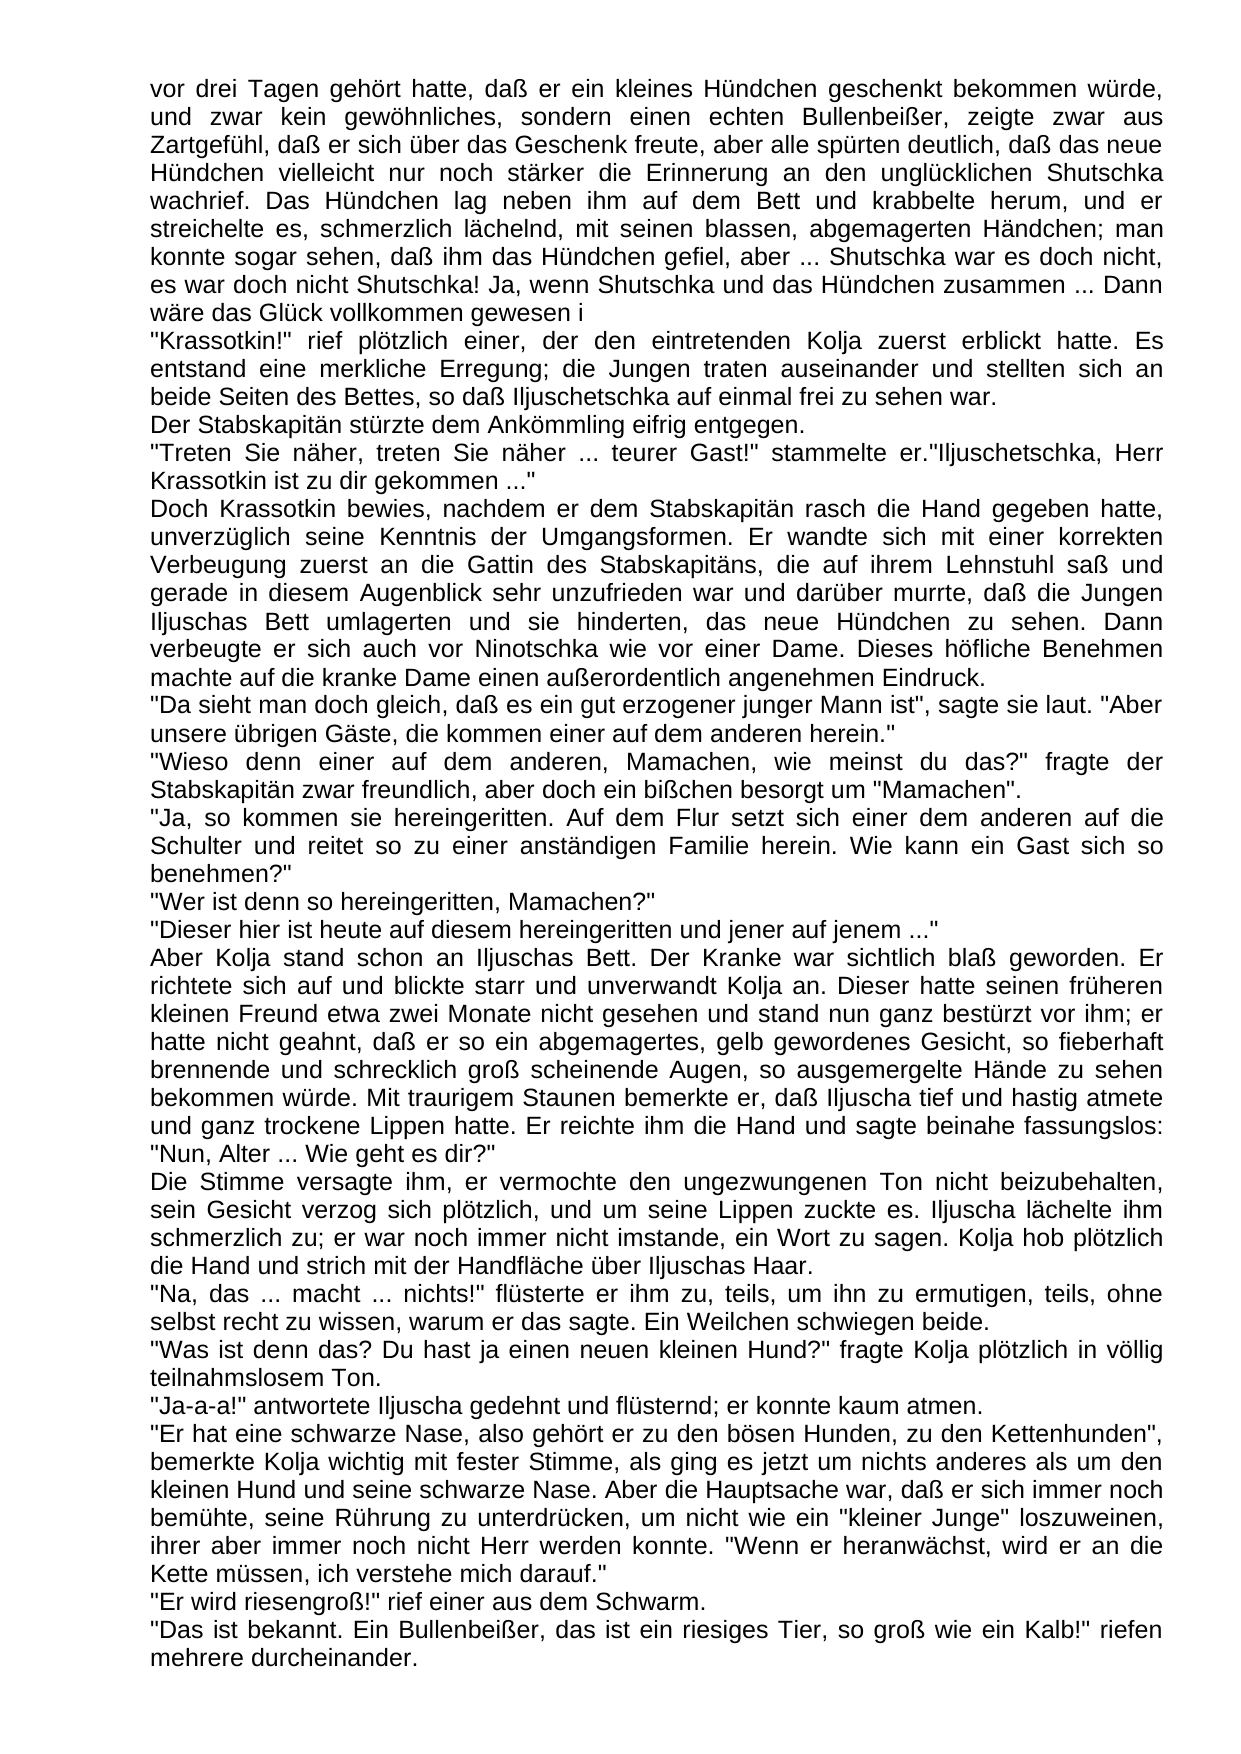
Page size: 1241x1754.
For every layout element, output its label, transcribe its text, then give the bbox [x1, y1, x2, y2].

text "Das ist bekannt. Ein Bullenbeißer, das ist ein riesiges Tier, so groß wie ein Kalb!" riefen mehrere durcheinander. [150, 1616, 1166, 1672]
text "Wieso denn einer auf dem anderen, Mamachen, wie meinst du das?" fragte der Stabskapitän zwar freundlich, aber doch ein bißchen besorgt um "Mamachen". [150, 747, 1166, 803]
text "Ja, so kommen sie hereingeritten. Auf dem Flur setzt sich einer dem anderen auf die Schulter und reitet so zu einer anständigen Familie herein. Wie kann ein Gast sich so benehmen?" [150, 803, 1166, 888]
text "Na, das ... macht ... nichts!" flüsterte er ihm zu, teils, um ihn zu ermutigen, teils, ohne selbst recht zu wissen, warum er das sagte. Ein Weilchen schwiegen beide. [150, 1280, 1166, 1336]
text Aber Kolja stand schon an Iljuschas Bett. Der Kranke war sichtlich blaß geworden. Er richtete sich auf und blickte starr und unverwandt Kolja an. Dieser hatte seinen früheren kleinen Freund etwa zwei Monate nicht gesehen und stand nun ganz bestürzt vor ihm; er hatte nicht geahnt, daß er so ein abgemagertes, gelb gewordenes Gesicht, so fieberhaft brennende und schrecklich groß scheinende Augen, so ausgemergelte Hände zu sehen bekommen würde. Mit traurigem Staunen bemerkte er, daß Iljuscha tief und hastig atmete und ganz trockene Lippen hatte. Er reichte ihm die Hand und sagte beinahe fassungslos: "Nun, Alter ... Wie geht es dir?" [150, 944, 1166, 1168]
text "Treten Sie näher, treten Sie näher ... teurer Gast!" stammelte er."Iljuschetschka, Herr Krassotkin ist zu dir gekommen ..." [150, 439, 1166, 495]
text Die Stimme versagte ihm, er vermochte den ungezwungenen Ton nicht beizubehalten, sein Gesicht verzog sich plötzlich, und um seine Lippen zuckte es. Iljuscha lächelte ihm schmerzlich zu; er war noch immer nicht imstande, ein Wort zu sagen. Kolja hob plötzlich die Hand und strich mit der Handfläche über Iljuschas Haar. [150, 1168, 1166, 1280]
text "Dieser hier ist heute auf diesem hereingeritten und jener auf jenem ..." [150, 916, 1166, 944]
text vor drei Tagen gehört hatte, daß er ein kleines Hündchen geschenkt bekommen würde, und zwar kein gewöhnliches, sondern einen echten Bullenbeißer, zeigte zwar aus Zartgefühl, daß er sich über das Geschenk freute, aber alle spürten deutlich, daß das neue Hündchen vielleicht nur noch stärker die Erinnerung an den unglücklichen Shutschka wachrief. Das Hündchen lag neben ihm auf dem Bett und krabbelte herum, und er streichelte es, schmerzlich lächelnd, mit seinen blassen, abgemagerten Händchen; man konnte sogar sehen, daß ihm das Hündchen gefiel, aber ... Shutschka war es doch nicht, es war doch nicht Shutschka! Ja, wenn Shutschka und das Hündchen zusammen ... Dann wäre das Glück vollkommen gewesen i [150, 75, 1166, 327]
text "Er wird riesengroß!" rief einer aus dem Schwarm. [150, 1588, 1166, 1616]
text "Ja-a-a!" antwortete Iljuscha gedehnt und flüsternd; er konnte kaum atmen. [150, 1392, 1166, 1420]
text "Da sieht man doch gleich, daß es ein gut erzogener junger Mann ist", sagte sie laut. "Aber unsere übrigen Gäste, die kommen einer auf dem anderen herein." [150, 691, 1166, 747]
text "Er hat eine schwarze Nase, also gehört er zu den bösen Hunden, zu den Kettenhunden", bemerkte Kolja wichtig mit fester Stimme, als ging es jetzt um nichts anderes als um den kleinen Hund und seine schwarze Nase. Aber die Hauptsache war, daß er sich immer noch bemühte, seine Rührung zu unterdrücken, um nicht wie ein "kleiner Junge" loszuweinen, ihrer aber immer noch nicht Herr werden konnte. "Wenn er heranwächst, wird er an die Kette müssen, ich verstehe mich darauf." [150, 1420, 1166, 1588]
text "Krassotkin!" rief plötzlich einer, der den eintretenden Kolja zuerst erblickt hatte. Es entstand eine merkliche Erregung; die Jungen traten auseinander und stellten sich an beide Seiten des Bettes, so daß Iljuschetschka auf einmal frei zu sehen war. [150, 327, 1166, 411]
text Der Stabskapitän stürzte dem Ankömmling eifrig entgegen. [150, 411, 1166, 439]
text "Wer ist denn so hereingeritten, Mamachen?" [150, 888, 1166, 916]
text Doch Krassotkin bewies, nachdem er dem Stabskapitän rasch die Hand gegeben hatte, unverzüglich seine Kenntnis der Umgangsformen. Er wandte sich mit einer korrekten Verbeugung zuerst an die Gattin des Stabskapitäns, die auf ihrem Lehnstuhl saß und gerade in diesem Augenblick sehr unzufrieden war und darüber murrte, daß die Jungen Iljuschas Bett umlagerten und sie hinderten, das neue Hündchen zu sehen. Dann verbeugte er sich auch vor Ninotschka wie vor einer Dame. Dieses höfliche Benehmen machte auf die kranke Dame einen außerordentlich angenehmen Eindruck. [150, 495, 1166, 691]
text "Was ist denn das? Du hast ja einen neuen kleinen Hund?" fragte Kolja plötzlich in völlig teilnahmslosem Ton. [150, 1336, 1166, 1392]
